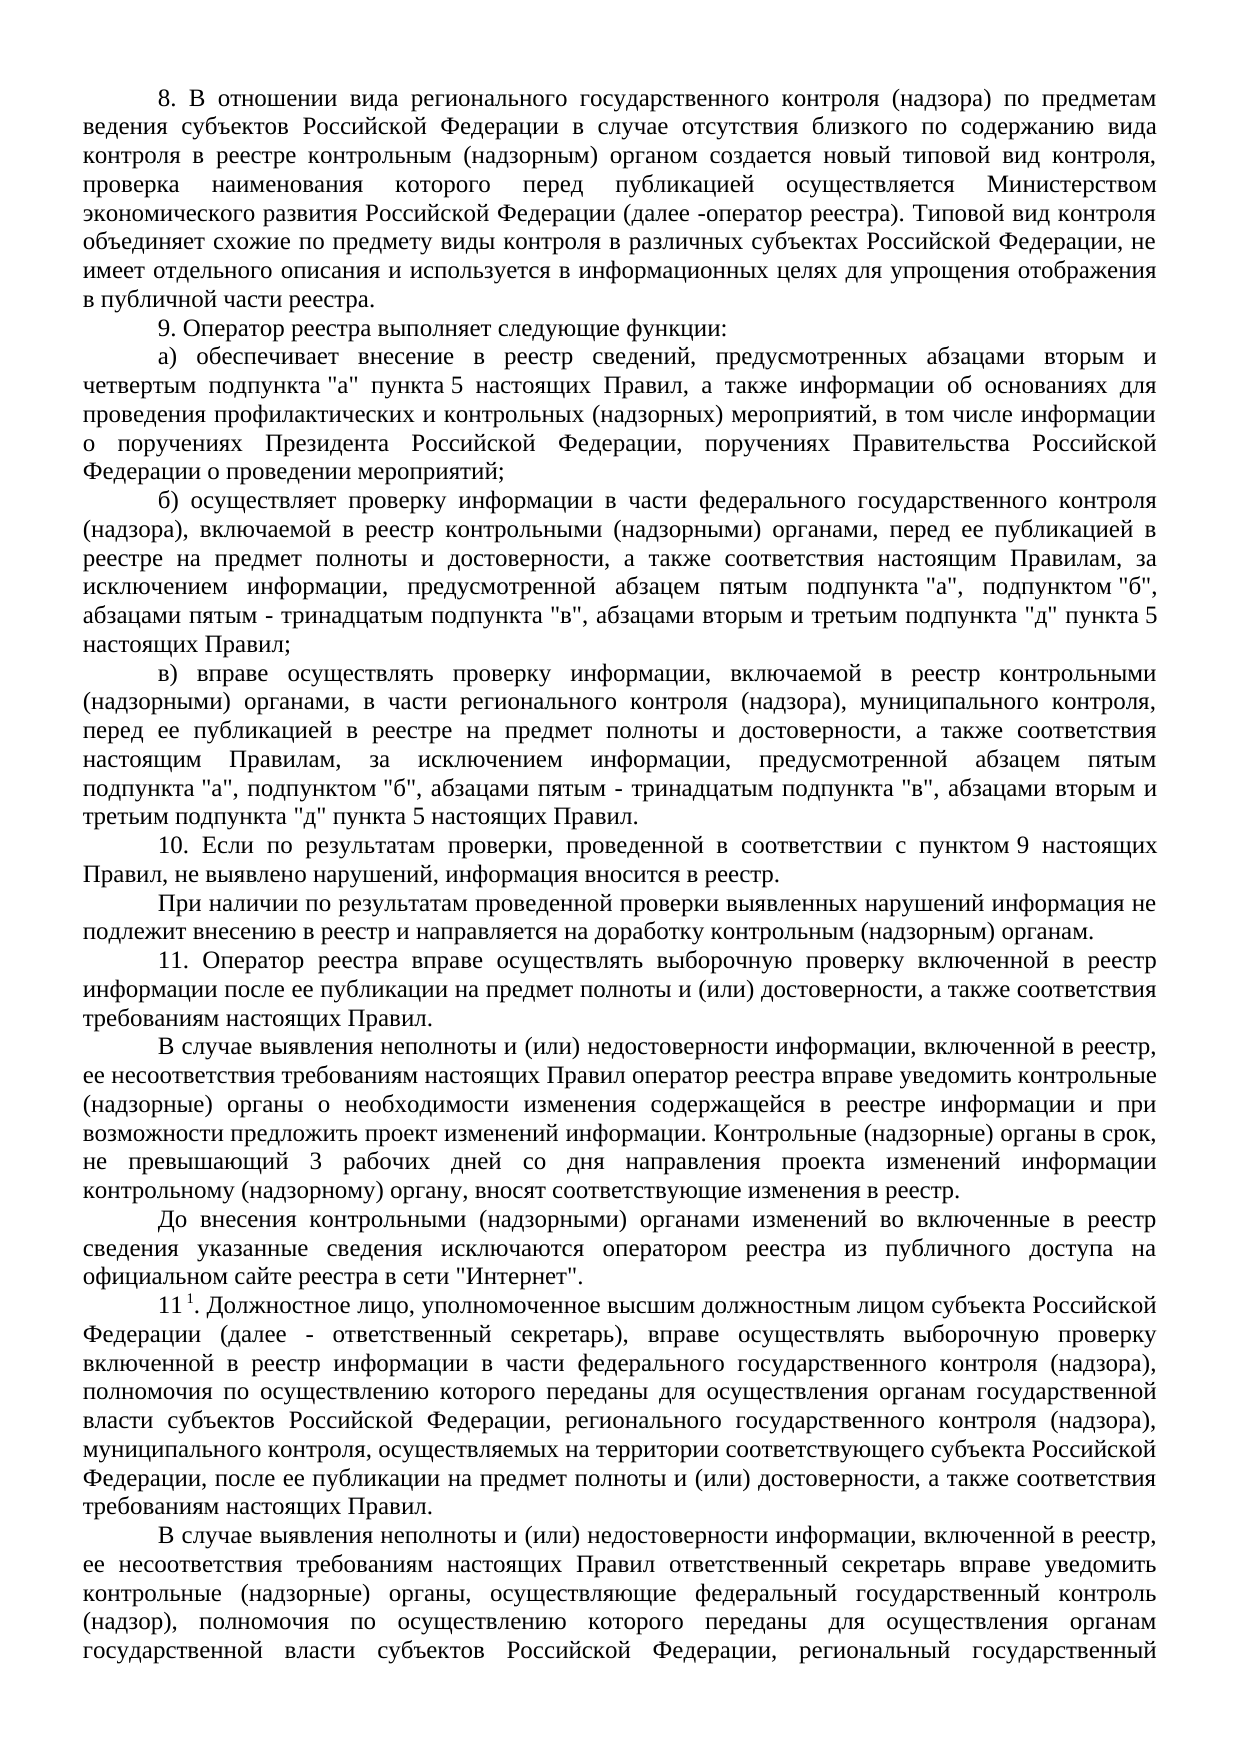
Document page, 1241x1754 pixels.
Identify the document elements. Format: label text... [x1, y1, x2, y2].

text 11 1. Должностное лицо, уполномоченное высшим должностным лицом субъекта Российской Федерации (далее - ответственный секретарь), вправе осуществлять выборочную проверку включенной в реестр информации в части федерального государственного контроля (надзора), полномочия по осуществлению которого переданы для осуществления органам государственной власти субъектов Российской Федерации, регионального государственного контроля (надзора), муниципального контроля, осуществляемых на территории соответствующего субъекта Российской Федерации, после ее публикации на предмет полноты и (или) достоверности, а также соответствия требованиям настоящих Правил. [83, 1290, 1157, 1520]
text До внесения контрольными (надзорными) органами изменений во включенные в реестр сведения указанные сведения исключаются оператором реестра из публичного доступа на официальном сайте реестра в сети "Интернет". [83, 1204, 1157, 1290]
text б) осуществляет проверку информации в части федерального государственного контроля (надзора), включаемой в реестр контрольными (надзорными) органами, перед ее публикацией в реестре на предмет полноты и достоверности, а также соответствия настоящим Правилам, за исключением информации, предусмотренной абзацем пятым подпункта "а", подпунктом "б", абзацами пятым - тринадцатым подпункта "в", абзацами вторым и третьим подпункта "д" пункта 5 настоящих Правил; [83, 485, 1157, 658]
text 9. Оператор реестра выполняет следующие функции: [83, 313, 1157, 341]
text При наличии по результатам проведенной проверки выявленных нарушений информация не подлежит внесению в реестр и направляется на доработку контрольным (надзорным) органам. [83, 888, 1157, 945]
text 11. Оператор реестра вправе осуществлять выборочную проверку включенной в реестр информации после ее публикации на предмет полноты и (или) достоверности, а также соответствия требованиям настоящих Правил. [83, 945, 1157, 1031]
text В случае выявления неполноты и (или) недостоверности информации, включенной в реестр, ее несоответствия требованиям настоящих Правил ответственный секретарь вправе уведомить контрольные (надзорные) органы, осуществляющие федеральный государственный контроль (надзор), полномочия по осуществлению которого переданы для осуществления органам государственной власти субъектов Российской Федерации, региональный государственный [83, 1520, 1157, 1664]
text а) обеспечивает внесение в реестр сведений, предусмотренных абзацами вторым и четвертым подпункта "а" пункта 5 настоящих Правил, а также информации об основаниях для проведения профилактических и контрольных (надзорных) мероприятий, в том числе информации о поручениях Президента Российской Федерации, поручениях Правительства Российской Федерации о проведении мероприятий; [83, 341, 1157, 485]
text В случае выявления неполноты и (или) недостоверности информации, включенной в реестр, ее несоответствия требованиям настоящих Правил оператор реестра вправе уведомить контрольные (надзорные) органы о необходимости изменения содержащейся в реестре информации и при возможности предложить проект изменений информации. Контрольные (надзорные) органы в срок, не превышающий 3 рабочих дней со дня направления проекта изменений информации контрольному (надзорному) органу, вносят соответствующие изменения в реестр. [83, 1031, 1157, 1204]
text в) вправе осуществлять проверку информации, включаемой в реестр контрольными (надзорными) органами, в части регионального контроля (надзора), муниципального контроля, перед ее публикацией в реестре на предмет полноты и достоверности, а также соответствия настоящим Правилам, за исключением информации, предусмотренной абзацем пятым подпункта "а", подпунктом "б", абзацами пятым - тринадцатым подпункта "в", абзацами вторым и третьим подпункта "д" пункта 5 настоящих Правил. [83, 658, 1157, 830]
text 10. Если по результатам проверки, проведенной в соответствии с пунктом 9 настоящих Правил, не выявлено нарушений, информация вносится в реестр. [83, 830, 1157, 888]
text 8. В отношении вида регионального государственного контроля (надзора) по предметам ведения субъектов Российской Федерации в случае отсутствия близкого по содержанию вида контроля в реестре контрольным (надзорным) органом создается новый типовой вид контроля, проверка наименования которого перед публикацией осуществляется Министерством экономического развития Российской Федерации (далее -оператор реестра). Типовой вид контроля объединяет схожие по предмету виды контроля в различных субъектах Российской Федерации, не имеет отдельного описания и используется в информационных целях для упрощения отображения в публичной части реестра. [83, 83, 1157, 313]
